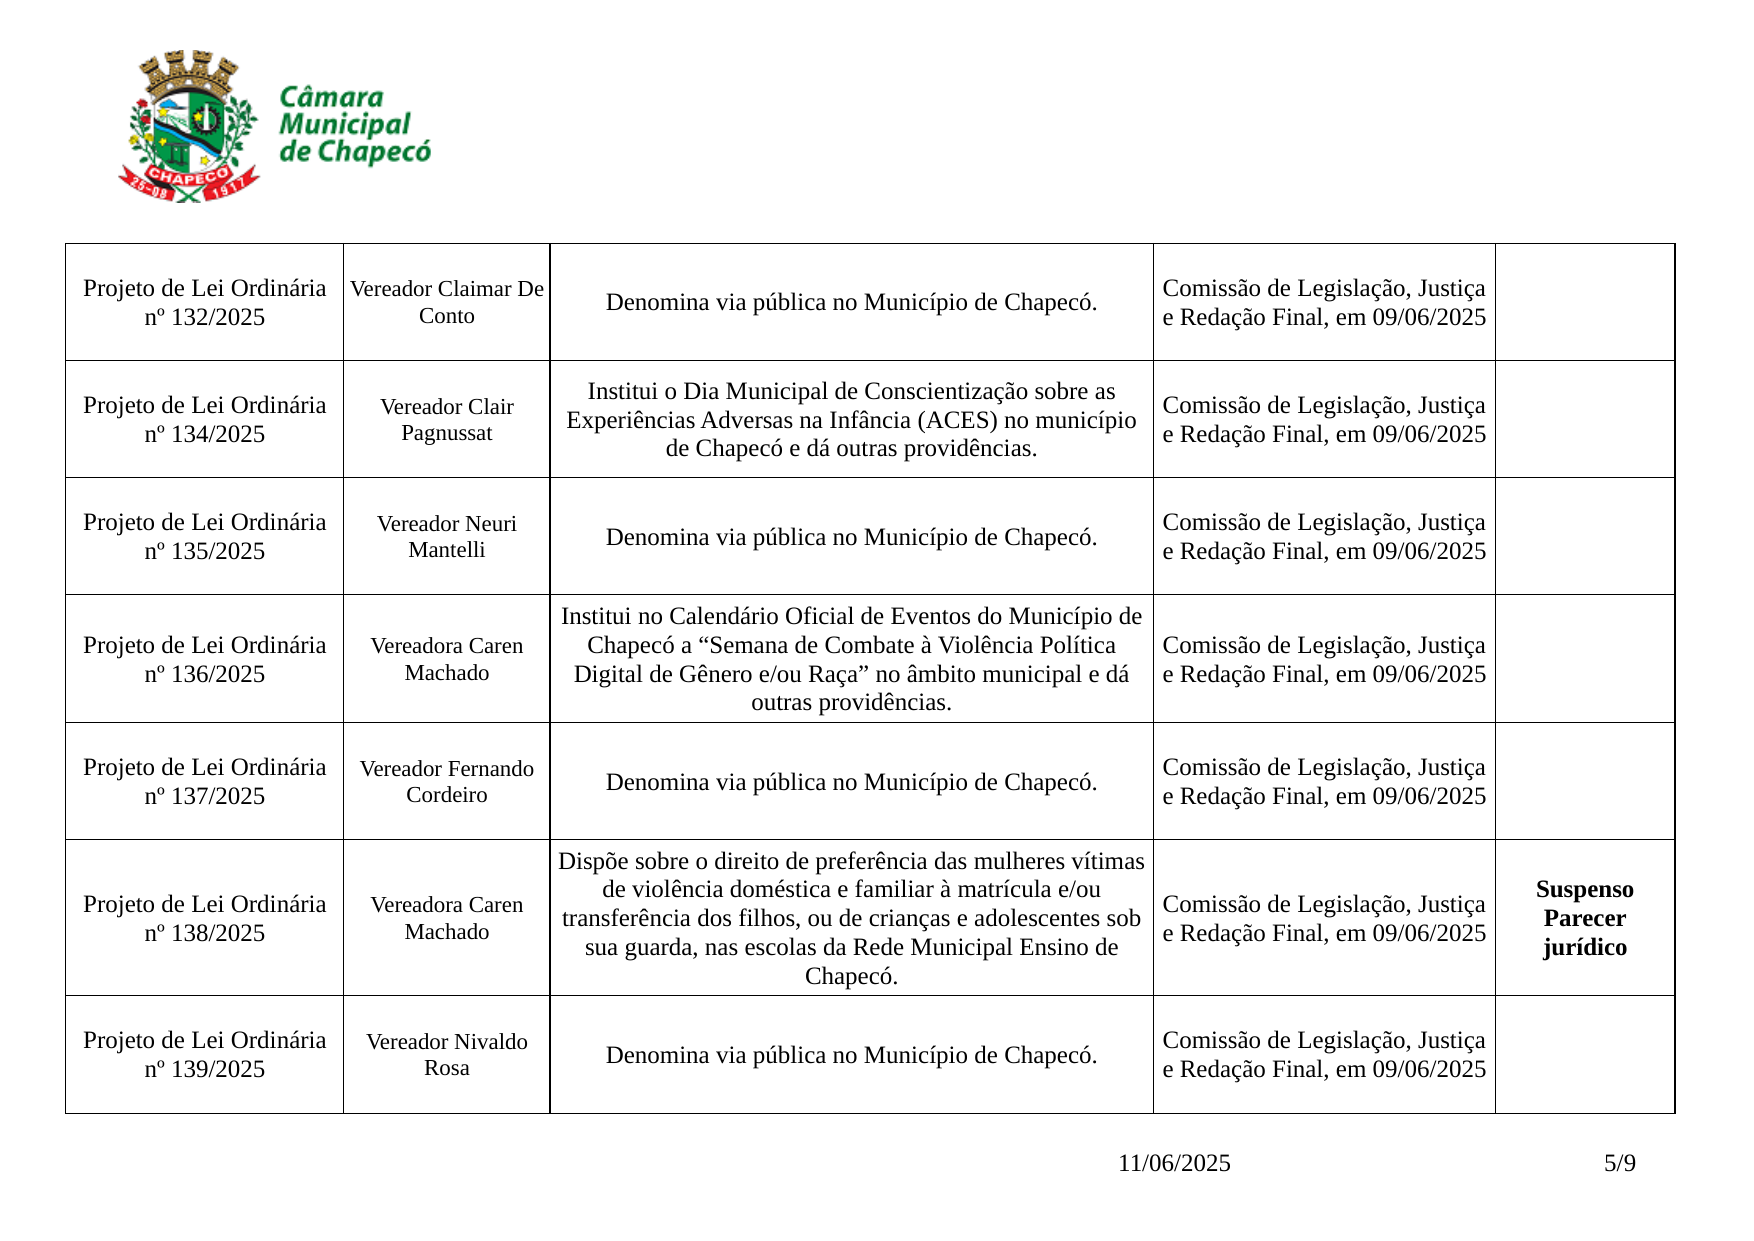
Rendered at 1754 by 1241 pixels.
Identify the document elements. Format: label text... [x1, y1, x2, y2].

table_cell [1496, 595, 1674, 722]
table_cell Denomina via pública no Município de Chapecó. [551, 244, 1153, 360]
table_cell Comissão de Legislação, Justiça e Redação Final, em 09/06/2025 [1154, 840, 1495, 995]
table_cell [1496, 361, 1674, 477]
table_cell Projeto de Lei Ordinária nº 137/2025 [66, 723, 343, 839]
table_cell Projeto de Lei Ordinária nº 135/2025 [66, 478, 343, 594]
table_cell Institui o Dia Municipal de Conscientização sobre as Experiências Adversas na Infância (ACES) no município de Chapecó e dá outras providências. [551, 361, 1153, 477]
table_cell Denomina via pública no Município de Chapecó. [551, 996, 1153, 1112]
table_cell Vereadora Caren Machado [344, 840, 549, 995]
picture [118, 50, 431, 203]
table_cell Vereador Fernando Cordeiro [344, 723, 549, 839]
table_cell Projeto de Lei Ordinária nº 138/2025 [66, 840, 343, 995]
table_cell [1496, 996, 1674, 1112]
table_cell Denomina via pública no Município de Chapecó. [551, 478, 1153, 594]
table_cell Suspenso Parecer jurídico [1496, 840, 1674, 995]
table_cell Comissão de Legislação, Justiça e Redação Final, em 09/06/2025 [1154, 478, 1495, 594]
table_cell Comissão de Legislação, Justiça e Redação Final, em 09/06/2025 [1154, 723, 1495, 839]
table_cell [1496, 244, 1674, 360]
table_cell Vereador Claimar De Conto [344, 244, 549, 360]
table_cell [1496, 478, 1674, 594]
table_cell Projeto de Lei Ordinária nº 134/2025 [66, 361, 343, 477]
table_cell Denomina via pública no Município de Chapecó. [551, 723, 1153, 839]
table_cell Vereadora Caren Machado [344, 595, 549, 722]
table_cell Vereador Clair Pagnussat [344, 361, 549, 477]
table_cell Projeto de Lei Ordinária nº 132/2025 [66, 244, 343, 360]
table_cell Projeto de Lei Ordinária nº 136/2025 [66, 595, 343, 722]
table_cell Vereador Neuri Mantelli [344, 478, 549, 594]
table_cell Dispõe sobre o direito de preferência das mulheres vítimas de violência doméstica e familiar à matrícula e/ou transferência dos filhos, ou de crianças e adolescentes sob sua guarda, nas escolas da Rede Municipal Ensino de Chapecó. [551, 840, 1153, 995]
table_cell Comissão de Legislação, Justiça e Redação Final, em 09/06/2025 [1154, 361, 1495, 477]
table_cell [1496, 723, 1674, 839]
table_cell Comissão de Legislação, Justiça e Redação Final, em 09/06/2025 [1154, 595, 1495, 722]
table_cell Vereador Nivaldo Rosa [344, 996, 549, 1112]
table_cell Institui no Calendário Oficial de Eventos do Município de Chapecó a “Semana de Combate à Violência Política Digital de Gênero e/ou Raça” no âmbito municipal e dá outras providências. [551, 595, 1153, 722]
table_cell Projeto de Lei Ordinária nº 139/2025 [66, 996, 343, 1112]
table_cell Comissão de Legislação, Justiça e Redação Final, em 09/06/2025 [1154, 244, 1495, 360]
table_cell Comissão de Legislação, Justiça e Redação Final, em 09/06/2025 [1154, 996, 1495, 1112]
